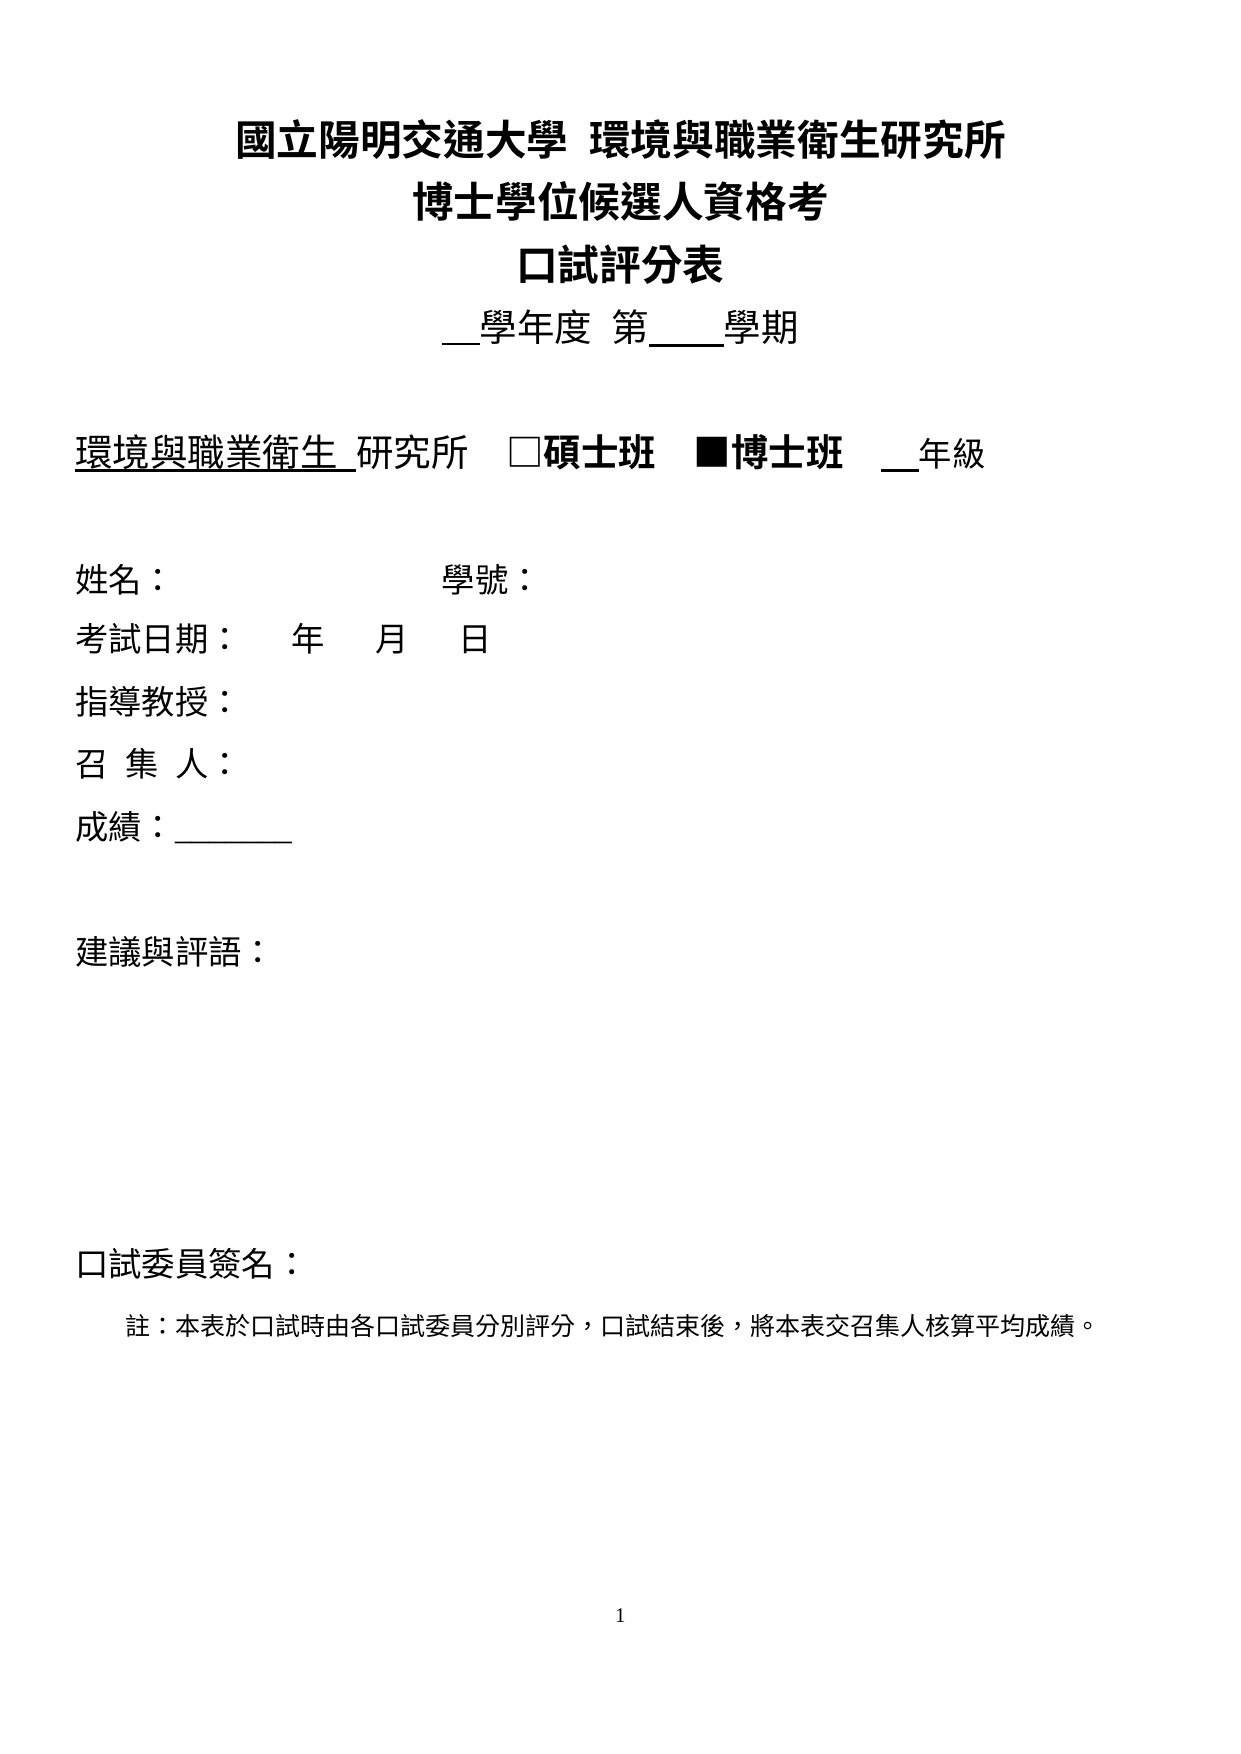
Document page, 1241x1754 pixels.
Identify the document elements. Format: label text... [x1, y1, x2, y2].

text 指導教授： [75, 658, 1165, 721]
text 博士學位候選人資格考 [75, 158, 1165, 221]
text 學年度 第 學期 [75, 283, 1165, 346]
text 成績：_______ [75, 783, 1165, 846]
text 口試評分表 [75, 221, 1165, 283]
text 註：本表於口試時由各口試委員分別評分，口試結束後，將本表交召集人核算平均成績。 [125, 1283, 1165, 1346]
text 建議與評語： [75, 908, 1165, 971]
text 國立陽明交通大學 環境與職業衛生研究所 [75, 96, 1165, 158]
text 姓名： 學號： [75, 533, 1165, 596]
text 召 集 人： [75, 721, 1165, 783]
text 考試日期： 年 月 日 [75, 596, 1165, 658]
text 口試委員簽名： [75, 1221, 1165, 1283]
text 環境與職業衛生 研究所 □碩士班 ■博士班 年級 [75, 408, 1165, 471]
